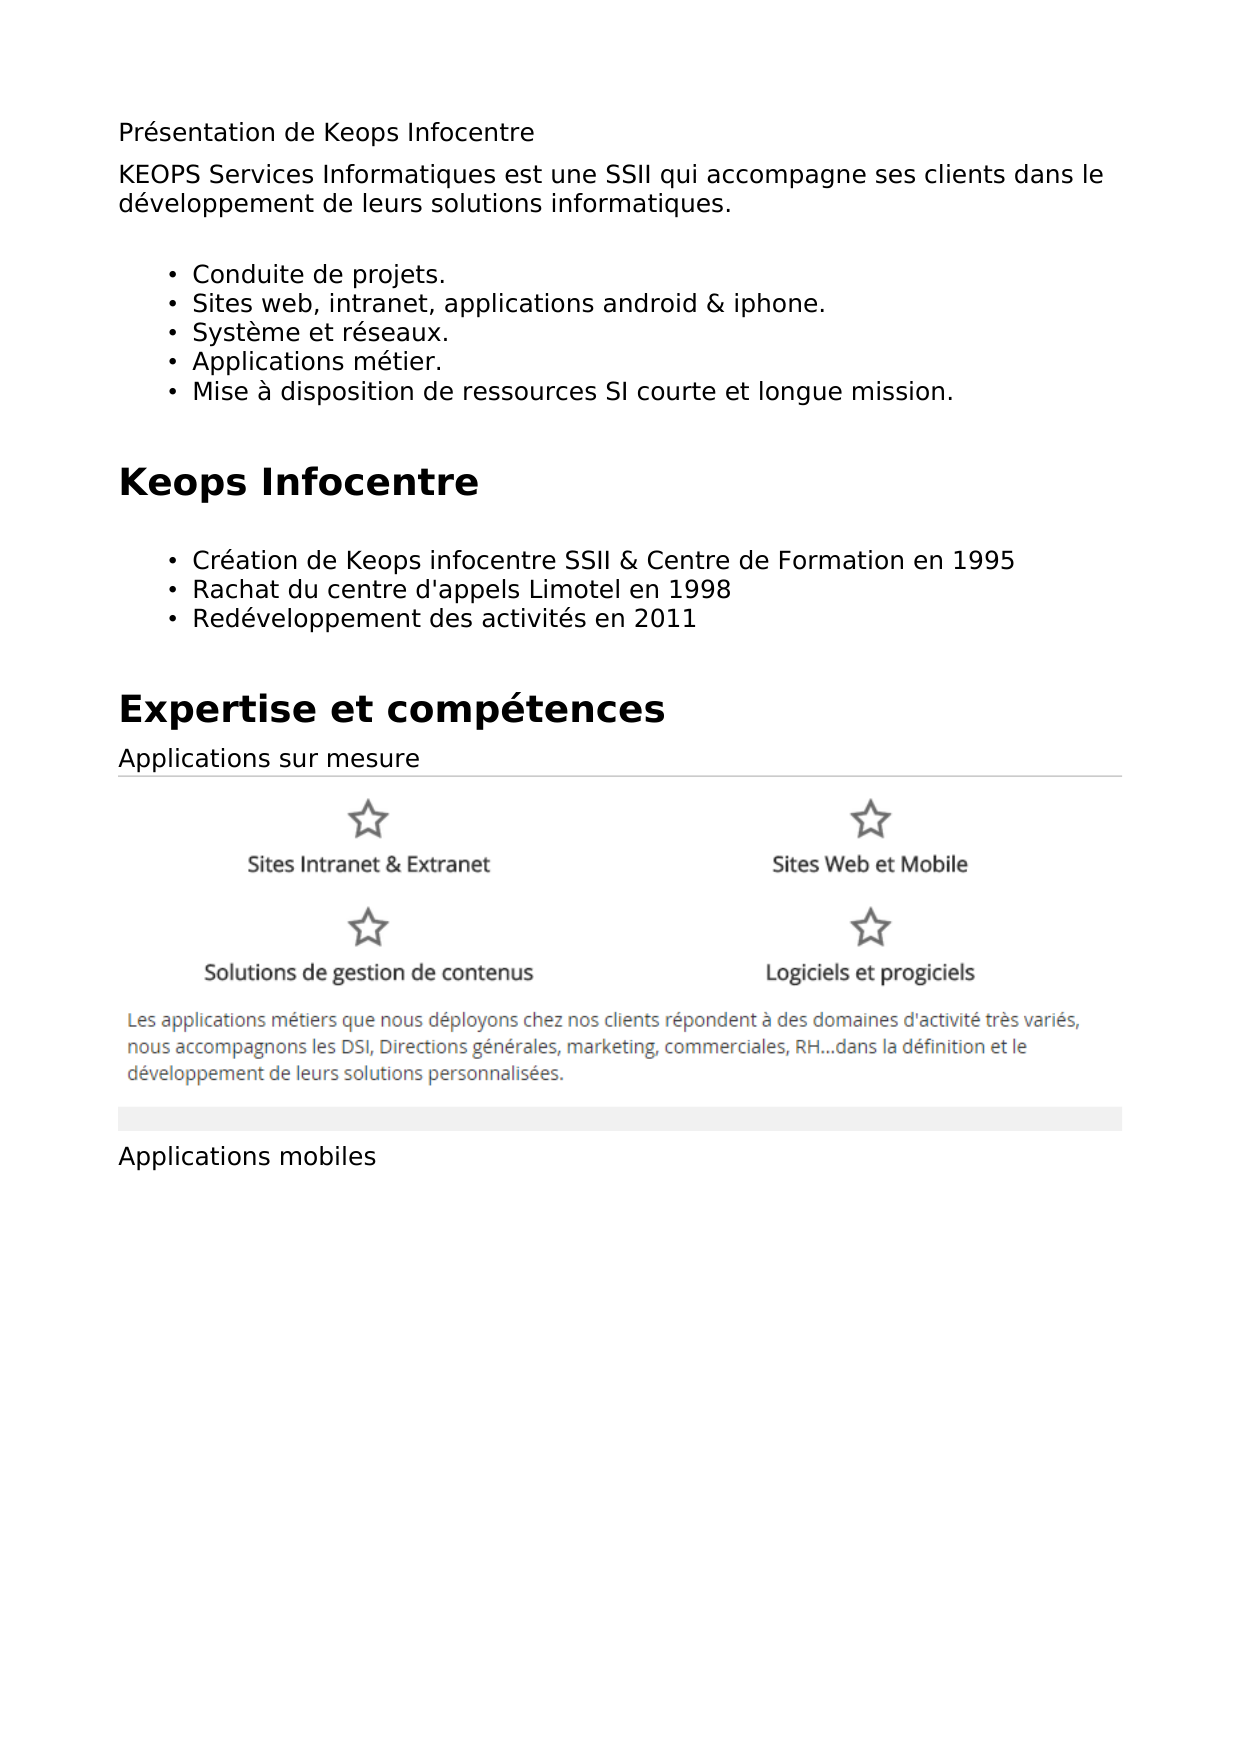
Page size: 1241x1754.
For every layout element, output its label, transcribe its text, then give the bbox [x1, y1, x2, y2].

list Redéveloppement des activités en 2011 [177, 604, 1122, 633]
list Mise à disposition de ressources SI courte et longue mission. [177, 377, 1122, 406]
list Applications métier. [177, 348, 1122, 377]
text Applications sur mesure [118, 744, 1122, 773]
text KEOPS Services Informatiques est une SSII qui accompagne ses clients dans le développement de leurs solutions informatiques. [118, 160, 1122, 218]
list Création de Keops infocentre SSII & Centre de Formation en 1995 [177, 546, 1122, 575]
picture [118, 773, 1123, 1131]
text Applications mobiles [118, 1143, 1122, 1172]
text Présentation de Keops Infocentre [118, 118, 1122, 147]
subtitle Keops Infocentre [118, 460, 1122, 504]
list Système et réseaux. [177, 318, 1122, 348]
list Conduite de projets. [177, 260, 1122, 289]
subtitle Expertise et compétences [118, 688, 1122, 732]
list Sites web, intranet, applications android & iphone. [177, 289, 1122, 318]
list Rachat du centre d'appels Limotel en 1998 [177, 575, 1122, 604]
